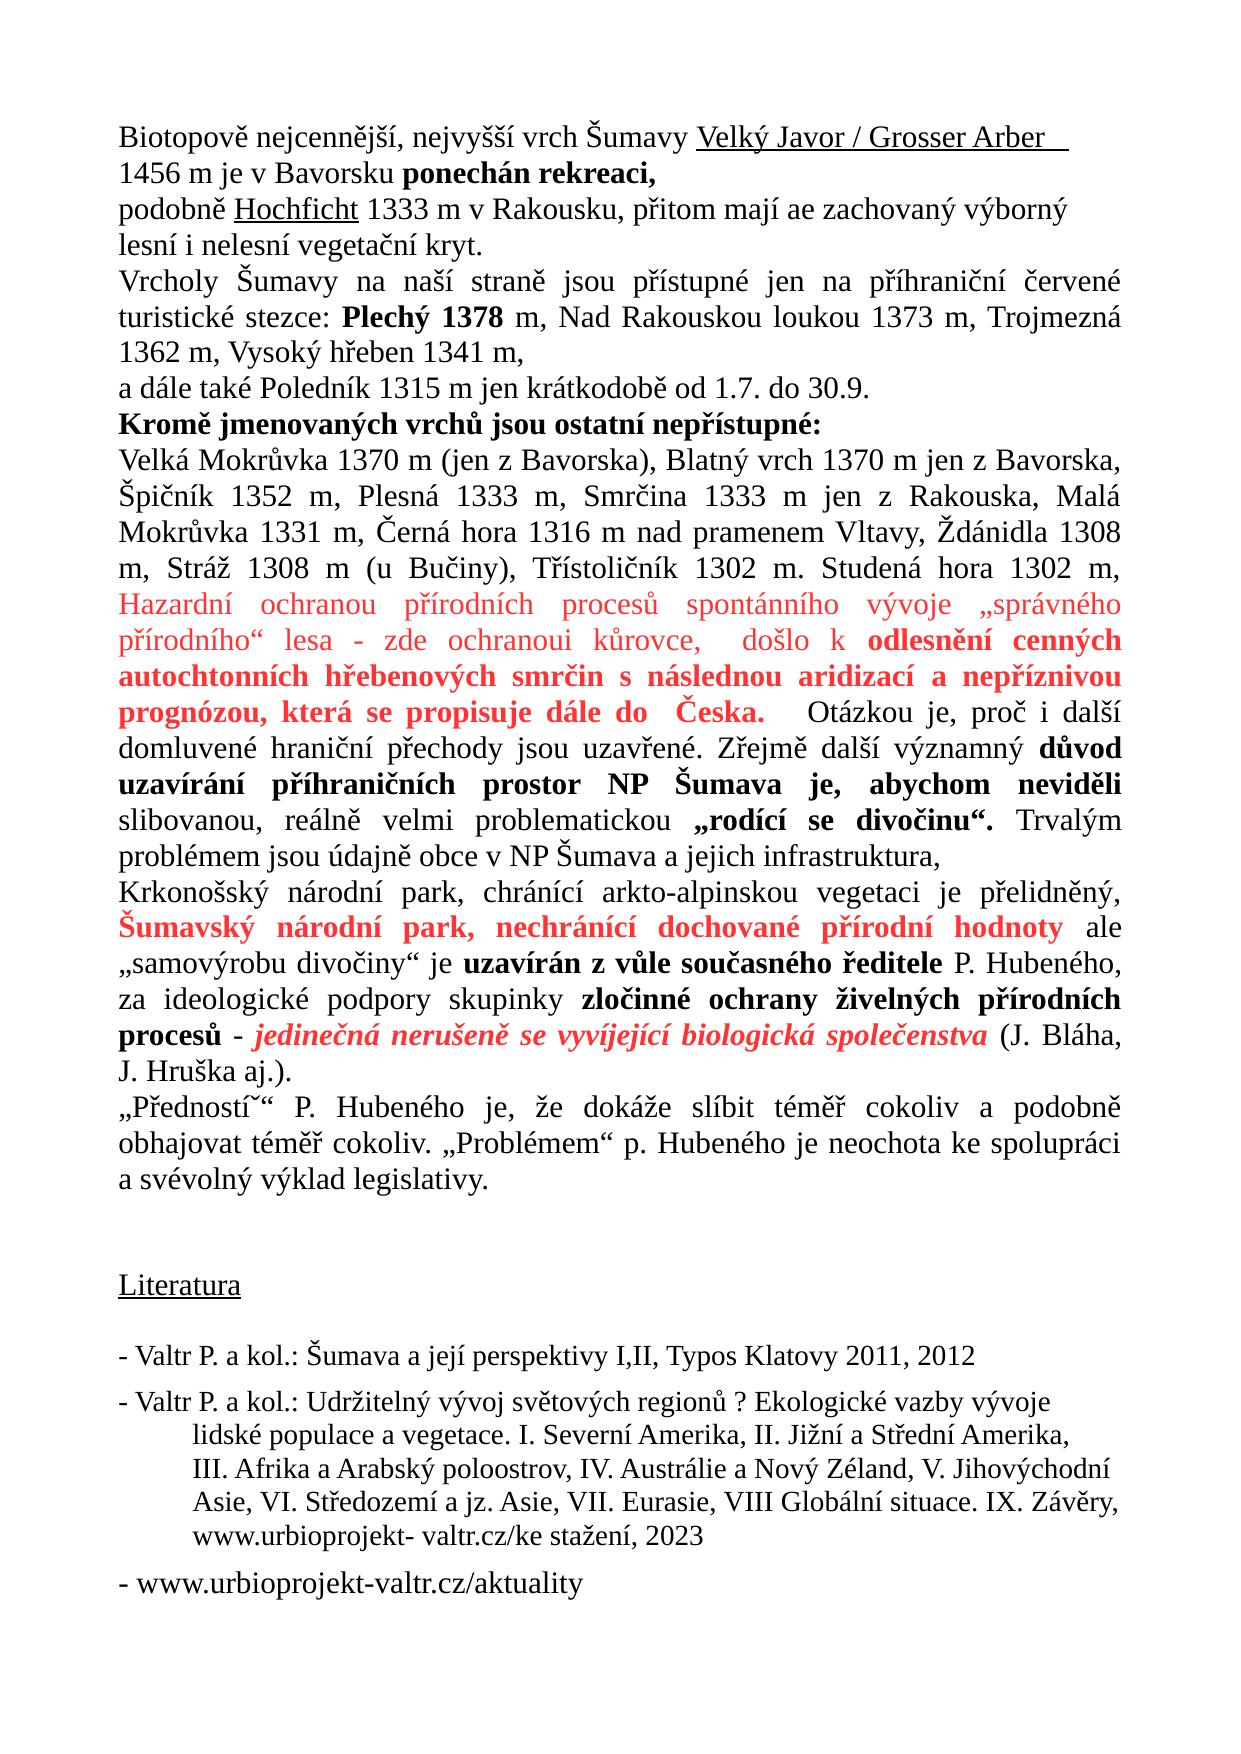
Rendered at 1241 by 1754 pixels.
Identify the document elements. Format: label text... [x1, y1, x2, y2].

text - Valtr P. a kol.: Udržitelný vývoj světových regionů ? Ekologické vazby vývoje lidské populace a vegetace. I. Severní Amerika, II. Jižní a Střední Amerika, III. Afrika a Arabský poloostrov, IV. Austrálie a Nový Zéland, V. Jihovýchodní Asie, VI. Středozemí a jz. Asie, VII. Eurasie, VIII Globální situace. IX. Závěry, www.urbioprojekt- valtr.cz/ke stažení, 2023 [118, 1384, 1122, 1551]
text „Přednostíˇ“ P. Hubeného je, že dokáže slíbit téměř cokoliv a podobně obhajovat téměř cokoliv. „Problémem“ p. Hubeného je neochota ke spolupráci a svévolný výklad legislativy. [118, 1088, 1122, 1196]
text Biotopově nejcennější, nejvyšší vrch Šumavy Velký Javor / Grosser Arber 1456 m je v Bavorsku ponechán rekreaci, [118, 118, 1122, 190]
text Kromě jmenovaných vrchů jsou ostatní nepřístupné: [118, 406, 1122, 442]
text Literatura [118, 1266, 1122, 1302]
text Krkonošský národní park, chránící arkto-alpinskou vegetaci je přelidněný, Šumavský národní park, nechránící dochované přírodní hodnoty ale „samovýrobu divočiny“ je uzavírán z vůle současného ředitele P. Hubeného, za ideologické podpory skupinky zločinné ochrany živelných přírodních procesů - jedinečná nerušeně se vyvíjející biologická společenstva (J. Bláha, J. Hruška aj.). [118, 873, 1122, 1088]
text - Valtr P. a kol.: Šumava a její perspektivy I,II, Typos Klatovy 2011, 2012 [118, 1338, 1122, 1371]
text Vrcholy Šumavy na naší straně jsou přístupné jen na příhraniční červené turistické stezce: Plechý 1378 m, Nad Rakouskou loukou 1373 m, Trojmezná 1362 m, Vysoký hřeben 1341 m, [118, 262, 1122, 370]
text a dále také Poledník 1315 m jen krátkodobě od 1.7. do 30.9. [118, 370, 1122, 406]
text Velká Mokrůvka 1370 m (jen z Bavorska), Blatný vrch 1370 m jen z Bavorska, Špičník 1352 m, Plesná 1333 m, Smrčina 1333 m jen z Rakouska, Malá Mokrůvka 1331 m, Černá hora 1316 m nad pramenem Vltavy, Ždánidla 1308 m, Stráž 1308 m (u Bučiny), Třístoličník 1302 m. Studená hora 1302 m, Hazardní ochranou přírodních procesů spontánního vývoje „správného přírodního“ lesa - zde ochranoui kůrovce, došlo k odlesnění cenných autochtonních hřebenových smrčin s následnou aridizací a nepříznivou prognózou, která se propisuje dále do Česka. Otázkou je, proč i další domluvené hraniční přechody jsou uzavřené. Zřejmě další významný důvod uzavírání příhraničních prostor NP Šumava je, abychom neviděli slibovanou, reálně velmi problematickou „rodící se divočinu“. Trvalým problémem jsou údajně obce v NP Šumava a jejich infrastruktura, [118, 442, 1122, 873]
text - www.urbioprojekt-valtr.cz/aktuality [118, 1564, 1122, 1600]
text podobně Hochficht 1333 m v Rakousku, přitom mají ae zachovaný výborný lesní i nelesní vegetační kryt. [118, 190, 1122, 262]
